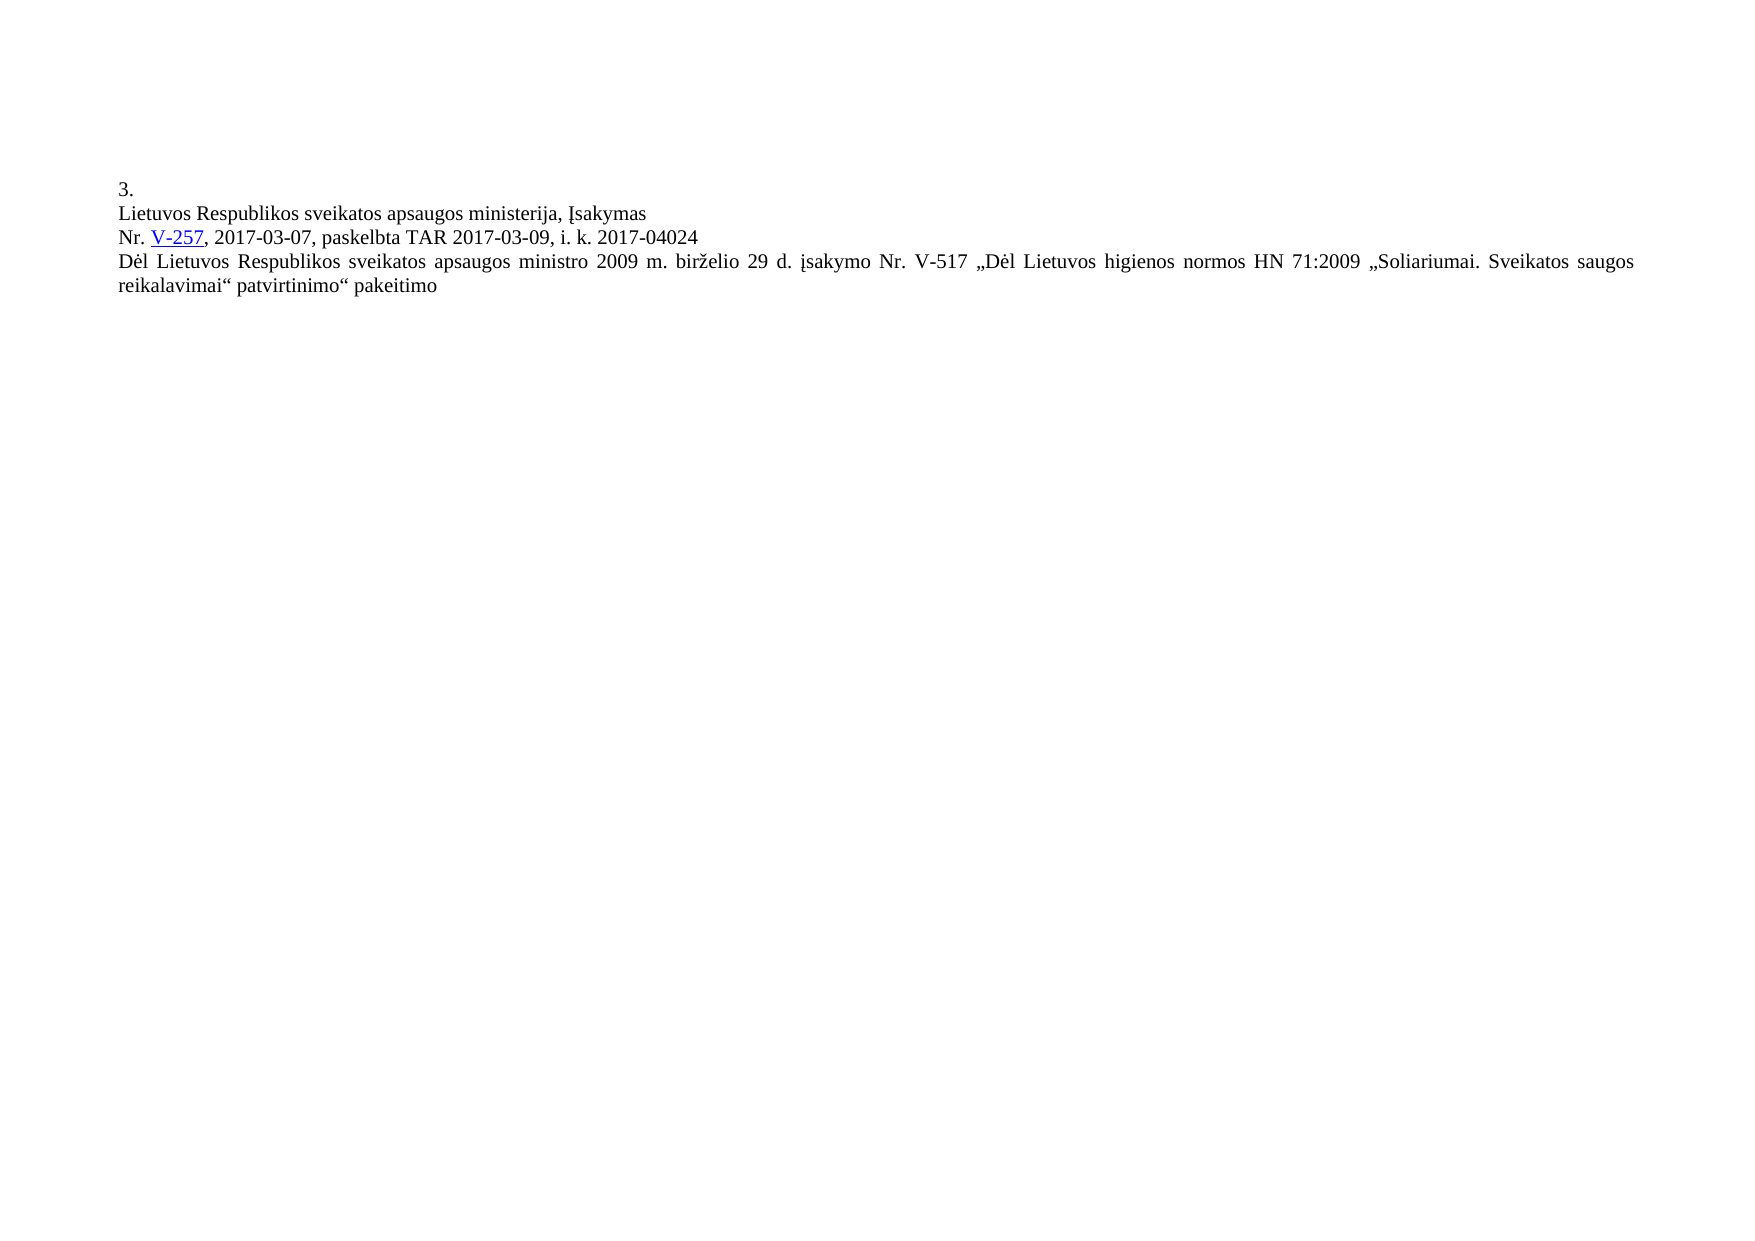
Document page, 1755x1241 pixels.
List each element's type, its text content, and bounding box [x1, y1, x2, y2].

text 3. [118, 177, 1636, 201]
text Dėl Lietuvos Respublikos sveikatos apsaugos ministro 2009 m. birželio 29 d. įsakymo Nr. V-517 „Dėl Lietuvos higienos normos HN 71:2009 „Soliariumai. Sveikatos saugos reikalavimai“ patvirtinimo“ pakeitimo [118, 249, 1636, 297]
text Lietuvos Respublikos sveikatos apsaugos ministerija, Įsakymas [118, 201, 1636, 225]
text Nr. V-257, 2017-03-07, paskelbta TAR 2017-03-09, i. k. 2017-04024 [118, 225, 1636, 249]
